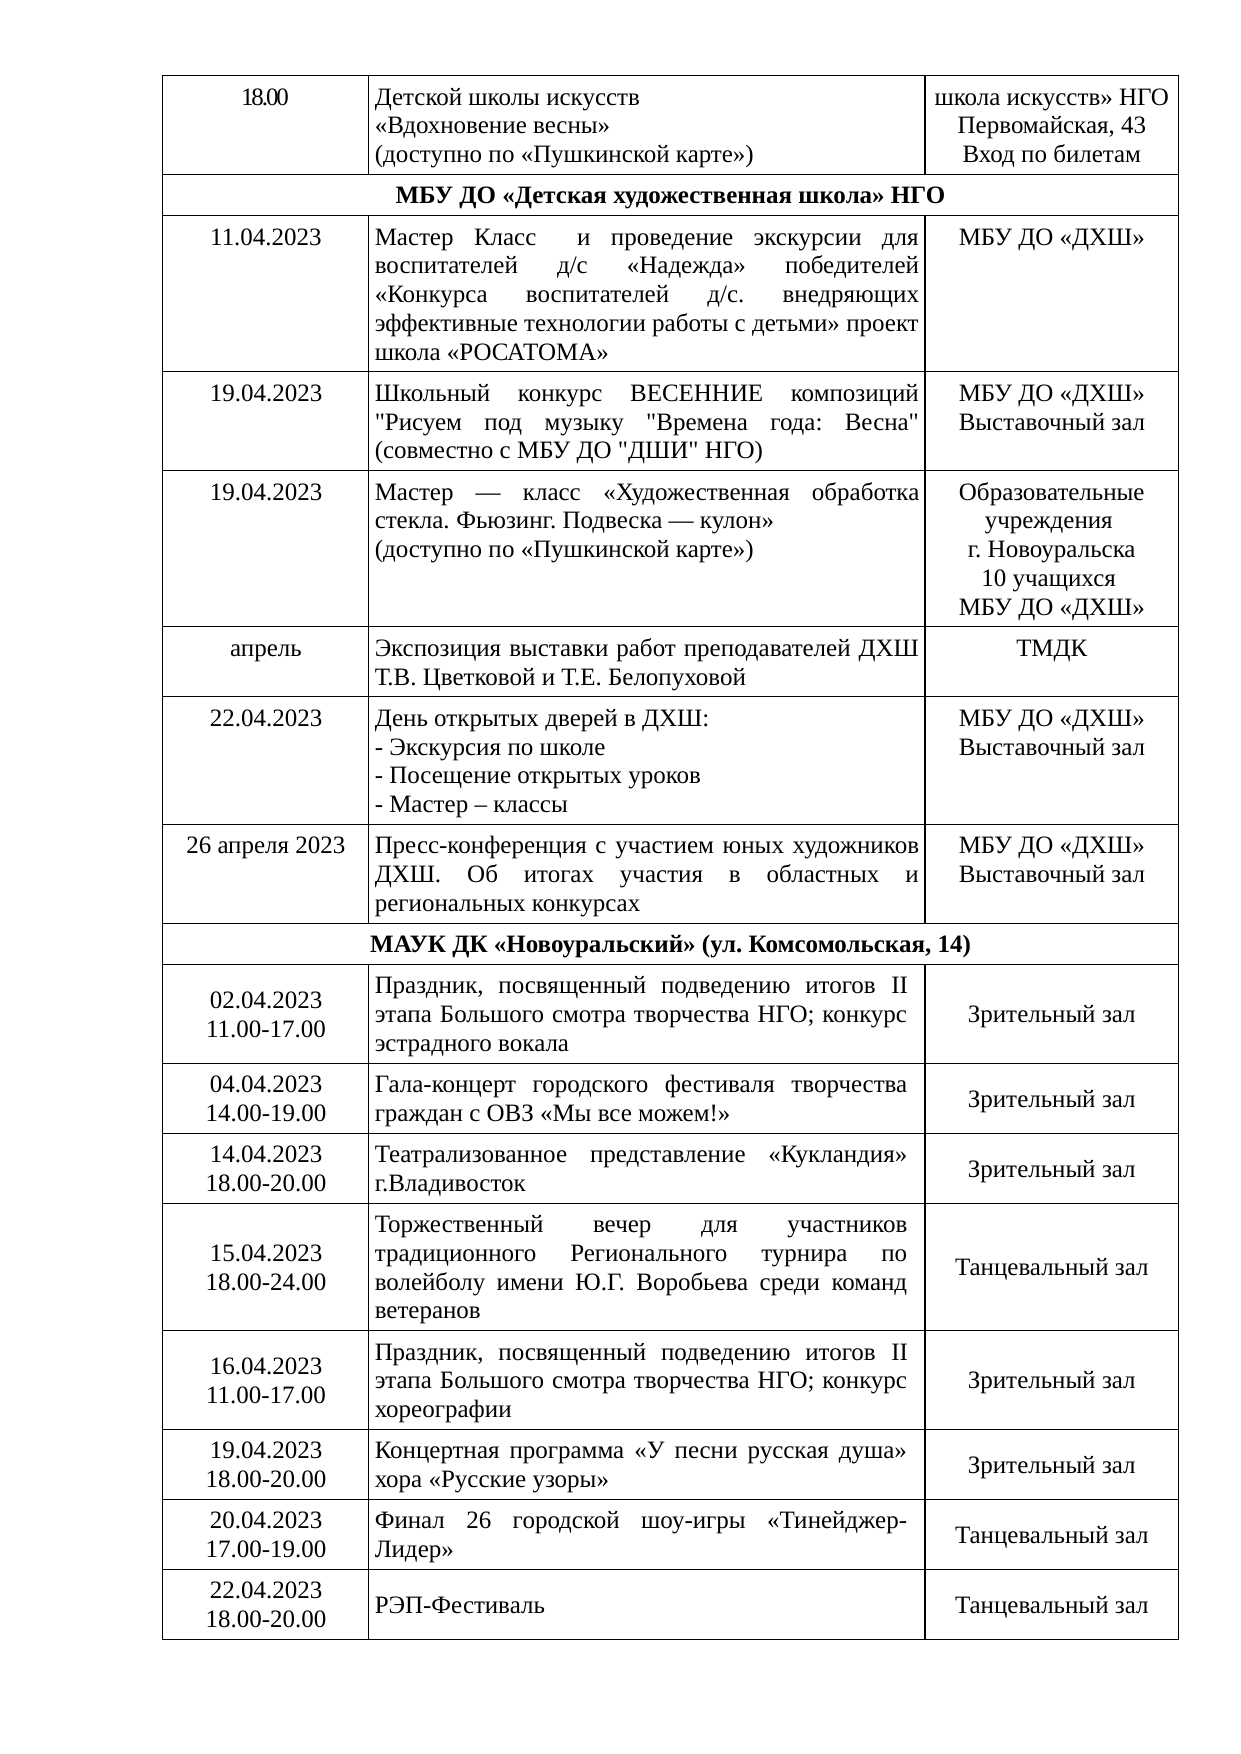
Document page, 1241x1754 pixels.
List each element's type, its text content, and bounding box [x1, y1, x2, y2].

table_cell 22.04.2023 [163, 697, 368, 824]
table_cell МБУ ДО «ДХШ» [926, 216, 1178, 371]
table_cell Торжественный вечер для участников традиционного Регионального турнира по волейболу имени Ю.Г. Воробьева среди команд ветеранов [369, 1204, 924, 1330]
table_cell Детской школы искусств «Вдохновение весны» (доступно по «Пушкинской карте») [369, 76, 924, 174]
table_cell Мастер Класс и проведение экскурсии для воспитателей д/с «Надежда» победителей «Конкурса воспитателей д/с. внедряющих эффективные технологии работы с детьми» проект школа «РОСАТОМА» [369, 216, 924, 371]
table_cell 19.04.2023 18.00-20.00 [163, 1430, 368, 1499]
table_cell Экспозиция выставки работ преподавателей ДХШ Т.В. Цветковой и Т.Е. Белопуховой [369, 627, 924, 696]
table_cell 20.04.2023 17.00-19.00 [163, 1500, 368, 1569]
table_cell Финал 26 городской шоу-игры «Тинейджер-Лидер» [369, 1500, 924, 1569]
table_cell 15.04.2023 18.00-24.00 [163, 1204, 368, 1330]
table_cell Мастер — класс «Художественная обработка стекла. Фьюзинг. Подвеска — кулон» (доступно по «Пушкинской карте») [369, 471, 924, 626]
table_cell Праздник, посвященный подведению итогов II этапа Большого смотра творчества НГО; конкурс хореографии [369, 1331, 924, 1429]
table_cell День открытых дверей в ДХШ: - Экскурсия по школе - Посещение открытых уроков - Мастер – классы [369, 697, 924, 824]
table_cell школа искусств» НГО Первомайская, 43 Вход по билетам [926, 76, 1178, 174]
table_cell Праздник, посвященный подведению итогов II этапа Большого смотра творчества НГО; конкурс эстрадного вокала [369, 965, 924, 1062]
table_cell апрель [163, 627, 368, 696]
table_cell 02.04.2023 11.00-17.00 [163, 965, 368, 1062]
table_cell МБУ ДО «ДХШ» Выставочный зал [926, 697, 1178, 824]
table_cell Театрализованное представление «Кукландия» г.Владивосток [369, 1134, 924, 1202]
table_cell Образовательные учреждения г. Новоуральска 10 учащихся МБУ ДО «ДХШ» [926, 471, 1178, 626]
table_cell МБУ ДО «Детская художественная школа» НГО [163, 175, 1178, 215]
table_cell РЭП-Фестиваль [369, 1570, 924, 1639]
table_cell 11.04.2023 [163, 216, 368, 371]
table_cell Танцевальный зал [926, 1570, 1178, 1639]
table_cell Школьный конкурс ВЕСЕННИЕ композиций "Рисуем под музыку "Времена года: Весна" (совместно с МБУ ДО "ДШИ" НГО) [369, 372, 924, 470]
table_cell Танцевальный зал [926, 1500, 1178, 1569]
table_cell МБУ ДО «ДХШ» Выставочный зал [926, 372, 1178, 470]
table_cell 14.04.2023 18.00-20.00 [163, 1134, 368, 1202]
table_cell 04.04.2023 14.00-19.00 [163, 1064, 368, 1132]
table_cell МБУ ДО «ДХШ» Выставочный зал [926, 825, 1178, 922]
table_cell 26 апреля 2023 [163, 825, 368, 922]
table_cell 19.04.2023 [163, 372, 368, 470]
table_cell Зрительный зал [926, 1430, 1178, 1499]
table_cell Зрительный зал [926, 1064, 1178, 1132]
table_cell 19.04.2023 [163, 471, 368, 626]
table_cell МАУК ДК «Новоуральский» (ул. Комсомольская, 14) [163, 924, 1178, 964]
table_cell 22.04.2023 18.00-20.00 [163, 1570, 368, 1639]
table_cell Танцевальный зал [926, 1204, 1178, 1330]
table_cell 16.04.2023 11.00-17.00 [163, 1331, 368, 1429]
table_cell Зрительный зал [926, 1331, 1178, 1429]
table_cell 18.00 [163, 76, 368, 174]
table_cell Гала-концерт городского фестиваля творчества граждан с ОВЗ «Мы все можем!» [369, 1064, 924, 1132]
table_cell Пресс-конференция с участием юных художников ДХШ. Об итогах участия в областных и региональных конкурсах [369, 825, 924, 922]
table_cell Зрительный зал [926, 965, 1178, 1062]
table_cell Концертная программа «У песни русская душа» хора «Русские узоры» [369, 1430, 924, 1499]
table_cell Зрительный зал [926, 1134, 1178, 1202]
table_cell ТМДК [926, 627, 1178, 696]
